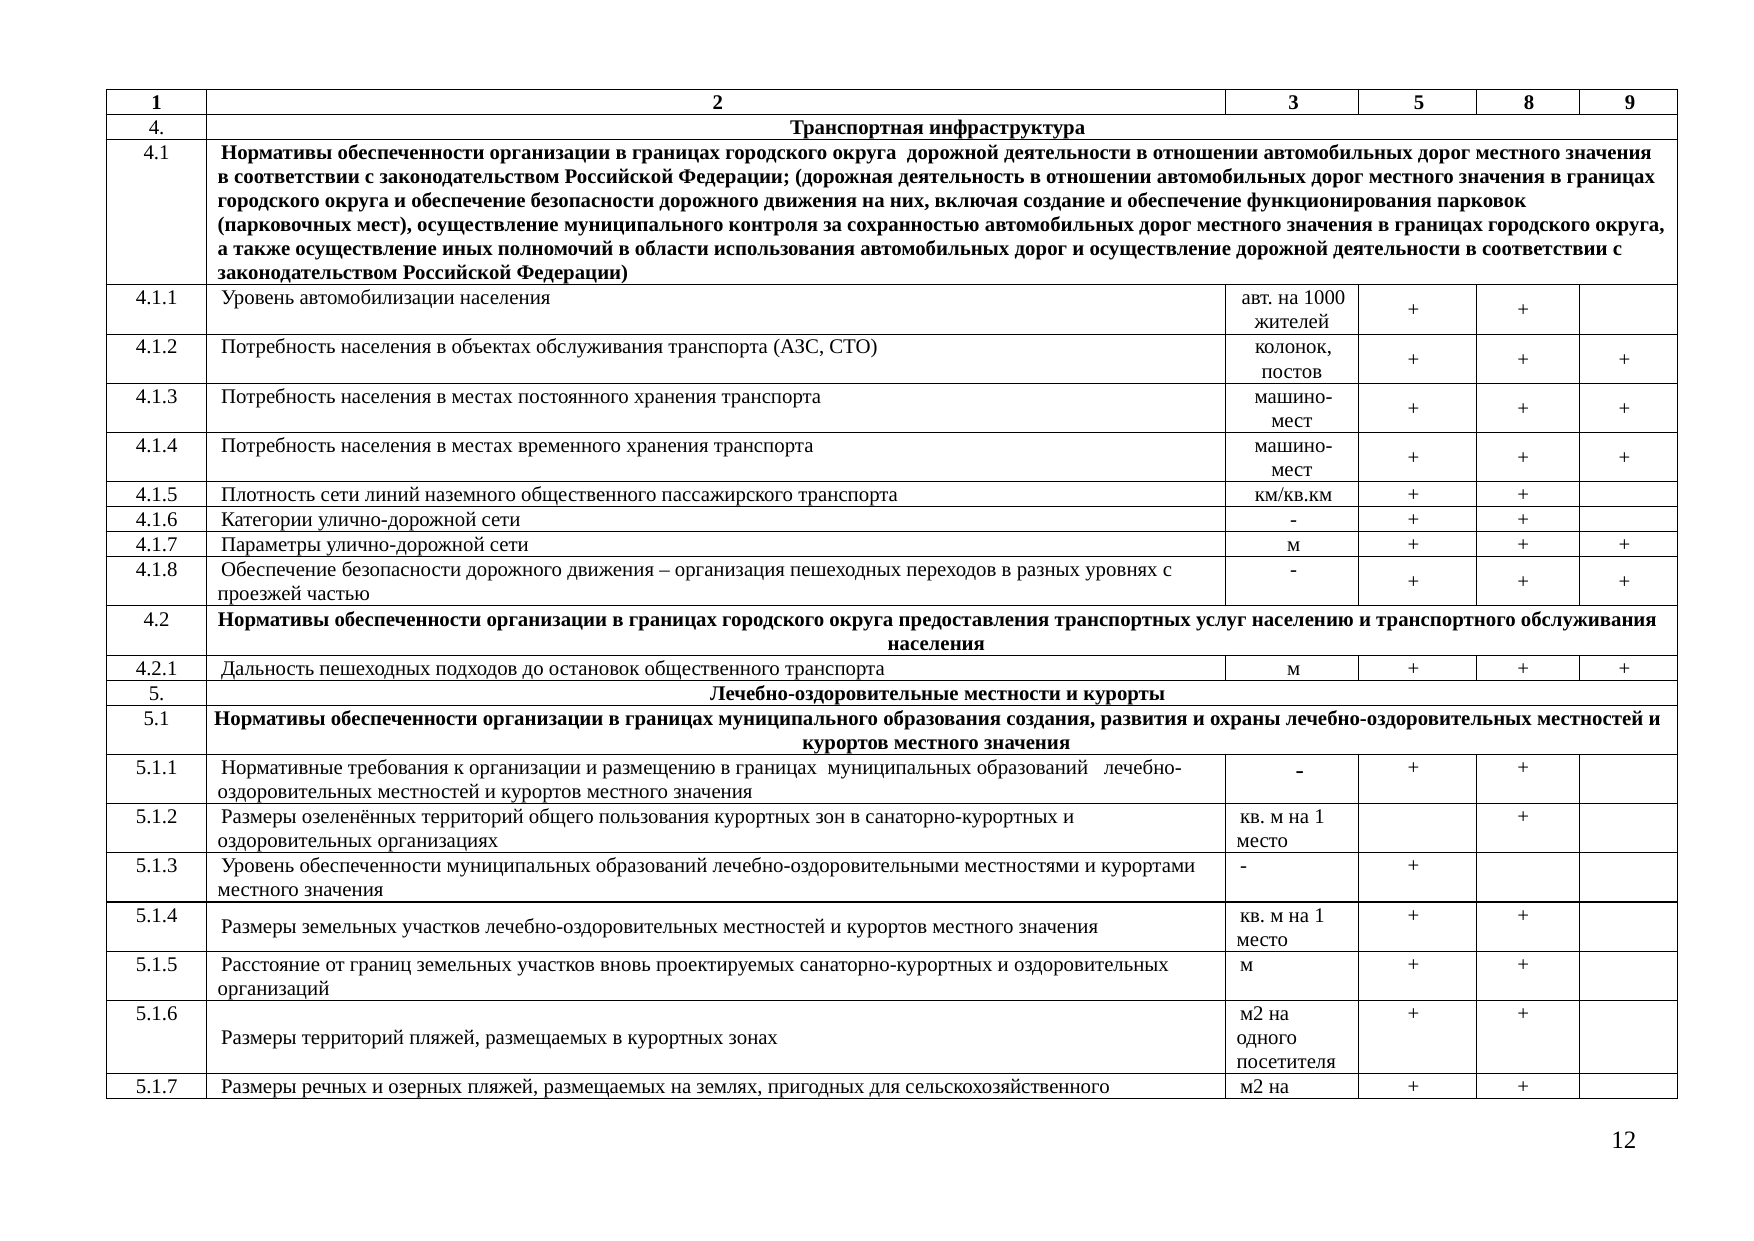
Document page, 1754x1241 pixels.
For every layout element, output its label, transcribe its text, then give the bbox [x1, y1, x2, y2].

table_cell м2 на [1226, 1074, 1358, 1098]
table_cell + [1580, 656, 1677, 680]
table_cell + [1580, 532, 1677, 556]
table_cell Параметры улично-дорожной сети [207, 532, 1225, 556]
table_cell 5.1.3 [107, 853, 206, 901]
table_cell + [1359, 384, 1476, 432]
table_cell 4.1.6 [107, 507, 206, 531]
table_cell [1580, 1001, 1677, 1073]
table_cell + [1359, 656, 1476, 680]
table_cell + [1477, 656, 1579, 680]
table_cell [1580, 482, 1677, 506]
table_header 1 [107, 90, 206, 114]
table_cell + [1359, 433, 1476, 481]
table_cell - [1226, 853, 1358, 901]
table_cell 5. [107, 681, 206, 705]
table_cell Уровень автомобилизации населения [207, 285, 1225, 333]
table_cell м [1226, 532, 1358, 556]
table_cell м2 на одного посетителя [1226, 1001, 1358, 1073]
table_cell 4.1.8 [107, 557, 206, 605]
table_cell + [1359, 952, 1476, 1000]
table_header 2 [207, 90, 1225, 114]
table_cell Потребность населения в местах постоянного хранения транспорта [207, 384, 1225, 432]
table_cell 4.1.4 [107, 433, 206, 481]
table_cell м [1226, 656, 1358, 680]
table_cell [1580, 804, 1677, 852]
table_cell Размеры земельных участков лечебно-оздоровительных местностей и курортов местного значения [207, 903, 1225, 951]
table_cell [1580, 285, 1677, 333]
table_cell авт. на 1000 жителей [1226, 285, 1358, 333]
table_cell 5.1.1 [107, 755, 206, 803]
table_cell + [1477, 755, 1579, 803]
table_cell + [1359, 755, 1476, 803]
table_cell машино-мест [1226, 384, 1358, 432]
table_cell + [1359, 335, 1476, 383]
table_cell 5.1 [107, 706, 206, 754]
table_cell + [1359, 853, 1476, 901]
table_cell км/кв.км [1226, 482, 1358, 506]
table_cell Плотность сети линий наземного общественного пассажирского транспорта [207, 482, 1225, 506]
table_cell Размеры территорий пляжей, размещаемых в курортных зонах [207, 1001, 1225, 1073]
table_cell Нормативные требования к организации и размещению в границах муниципальных образований лечебно-оздоровительных местностей и курортов местного значения [207, 755, 1225, 803]
table_cell машино-мест [1226, 433, 1358, 481]
table_cell 4.2.1 [107, 656, 206, 680]
table_cell Размеры речных и озерных пляжей, размещаемых на землях, пригодных для сельскохозяйственного [207, 1074, 1225, 1098]
table_cell Размеры озеленённых территорий общего пользования курортных зон в санаторно-курортных и оздоровительных организациях [207, 804, 1225, 852]
table_cell + [1580, 433, 1677, 481]
table_header 9 [1580, 90, 1677, 114]
table_cell 4.1.2 [107, 335, 206, 383]
table_cell 5.1.5 [107, 952, 206, 1000]
table_cell [1580, 952, 1677, 1000]
table_cell + [1477, 482, 1579, 506]
table_cell + [1477, 507, 1579, 531]
table_cell [1477, 853, 1579, 901]
table_cell + [1359, 903, 1476, 951]
table_cell + [1477, 532, 1579, 556]
table_cell - [1226, 507, 1358, 531]
table_cell колонок, постов [1226, 335, 1358, 383]
table_cell 4.2 [107, 606, 206, 654]
table_cell Нормативы обеспеченности организации в границах городского округа предоставления транспортных услуг населению и транспортного обслуживания населения [207, 606, 1677, 654]
table_cell + [1477, 433, 1579, 481]
table_cell + [1477, 952, 1579, 1000]
table_cell [1580, 507, 1677, 531]
table_cell + [1477, 804, 1579, 852]
table_cell Нормативы обеспеченности организации в границах муниципального образования создания, развития и охраны лечебно-оздоровительных местностей и курортов местного значения [207, 706, 1677, 754]
table_cell [1580, 1074, 1677, 1098]
table_cell 4.1.5 [107, 482, 206, 506]
table_cell + [1359, 532, 1476, 556]
table_cell + [1359, 1074, 1476, 1098]
table_cell 4. [107, 115, 206, 139]
table_cell - [1226, 755, 1358, 803]
table_cell - [1226, 557, 1358, 605]
table_cell + [1580, 384, 1677, 432]
table_cell 5.1.4 [107, 903, 206, 951]
table_cell + [1477, 285, 1579, 333]
table_cell [1580, 903, 1677, 951]
table_cell + [1580, 335, 1677, 383]
table_cell + [1477, 1074, 1579, 1098]
table_cell Потребность населения в объектах обслуживания транспорта (АЗС, СТО) [207, 335, 1225, 383]
table_cell + [1359, 285, 1476, 333]
table_cell + [1359, 1001, 1476, 1073]
table_cell + [1359, 482, 1476, 506]
table_cell + [1359, 557, 1476, 605]
table_cell Обеспечение безопасности дорожного движения – организация пешеходных переходов в разных уровнях с проезжей частью [207, 557, 1225, 605]
table_cell Потребность населения в местах временного хранения транспорта [207, 433, 1225, 481]
table_cell 5.1.6 [107, 1001, 206, 1073]
table_cell 4.1.3 [107, 384, 206, 432]
table_header 3 [1226, 90, 1358, 114]
table_cell 5.1.2 [107, 804, 206, 852]
table_cell 4.1.7 [107, 532, 206, 556]
table_cell + [1477, 335, 1579, 383]
table_cell + [1359, 507, 1476, 531]
table_cell кв. м на 1 место [1226, 903, 1358, 951]
table_cell Категории улично-дорожной сети [207, 507, 1225, 531]
table_cell 4.1 [107, 140, 206, 284]
table_cell Транспортная инфраструктура [207, 115, 1677, 139]
table_cell 4.1.1 [107, 285, 206, 333]
table_cell Уровень обеспеченности муниципальных образований лечебно-оздоровительными местностями и курортами местного значения [207, 853, 1225, 901]
table_cell + [1477, 384, 1579, 432]
table_cell Лечебно-оздоровительные местности и курорты [207, 681, 1677, 705]
table_cell Нормативы обеспеченности организации в границах городского округа дорожной деятельности в отношении автомобильных дорог местного значения в соответствии с законодательством Российской Федерации; (дорожная деятельность в отношении автомобильных дорог местного значения в границах городского округа и обеспечение безопасности дорожного движения на них, включая создание и обеспечение функционирования парковок (парковочных мест), осуществление муниципального контроля за сохранностью автомобильных дорог местного значения в границах городского округа, а также осуществление иных полномочий в области использования автомобильных дорог и осуществление дорожной деятельности в соответствии с законодательством Российской Федерации) [207, 140, 1677, 284]
table_cell Расстояние от границ земельных участков вновь проектируемых санаторно-курортных и оздоровительных организаций [207, 952, 1225, 1000]
table_cell 5.1.7 [107, 1074, 206, 1098]
table_cell + [1477, 903, 1579, 951]
table_cell [1580, 755, 1677, 803]
table_cell кв. м на 1 место [1226, 804, 1358, 852]
table_cell + [1477, 557, 1579, 605]
table_cell [1359, 804, 1476, 852]
table_cell м [1226, 952, 1358, 1000]
table_cell [1580, 853, 1677, 901]
table_cell + [1580, 557, 1677, 605]
table_cell Дальность пешеходных подходов до остановок общественного транспорта [207, 656, 1225, 680]
table_header 5 [1359, 90, 1476, 114]
table_header 8 [1477, 90, 1579, 114]
table_cell + [1477, 1001, 1579, 1073]
